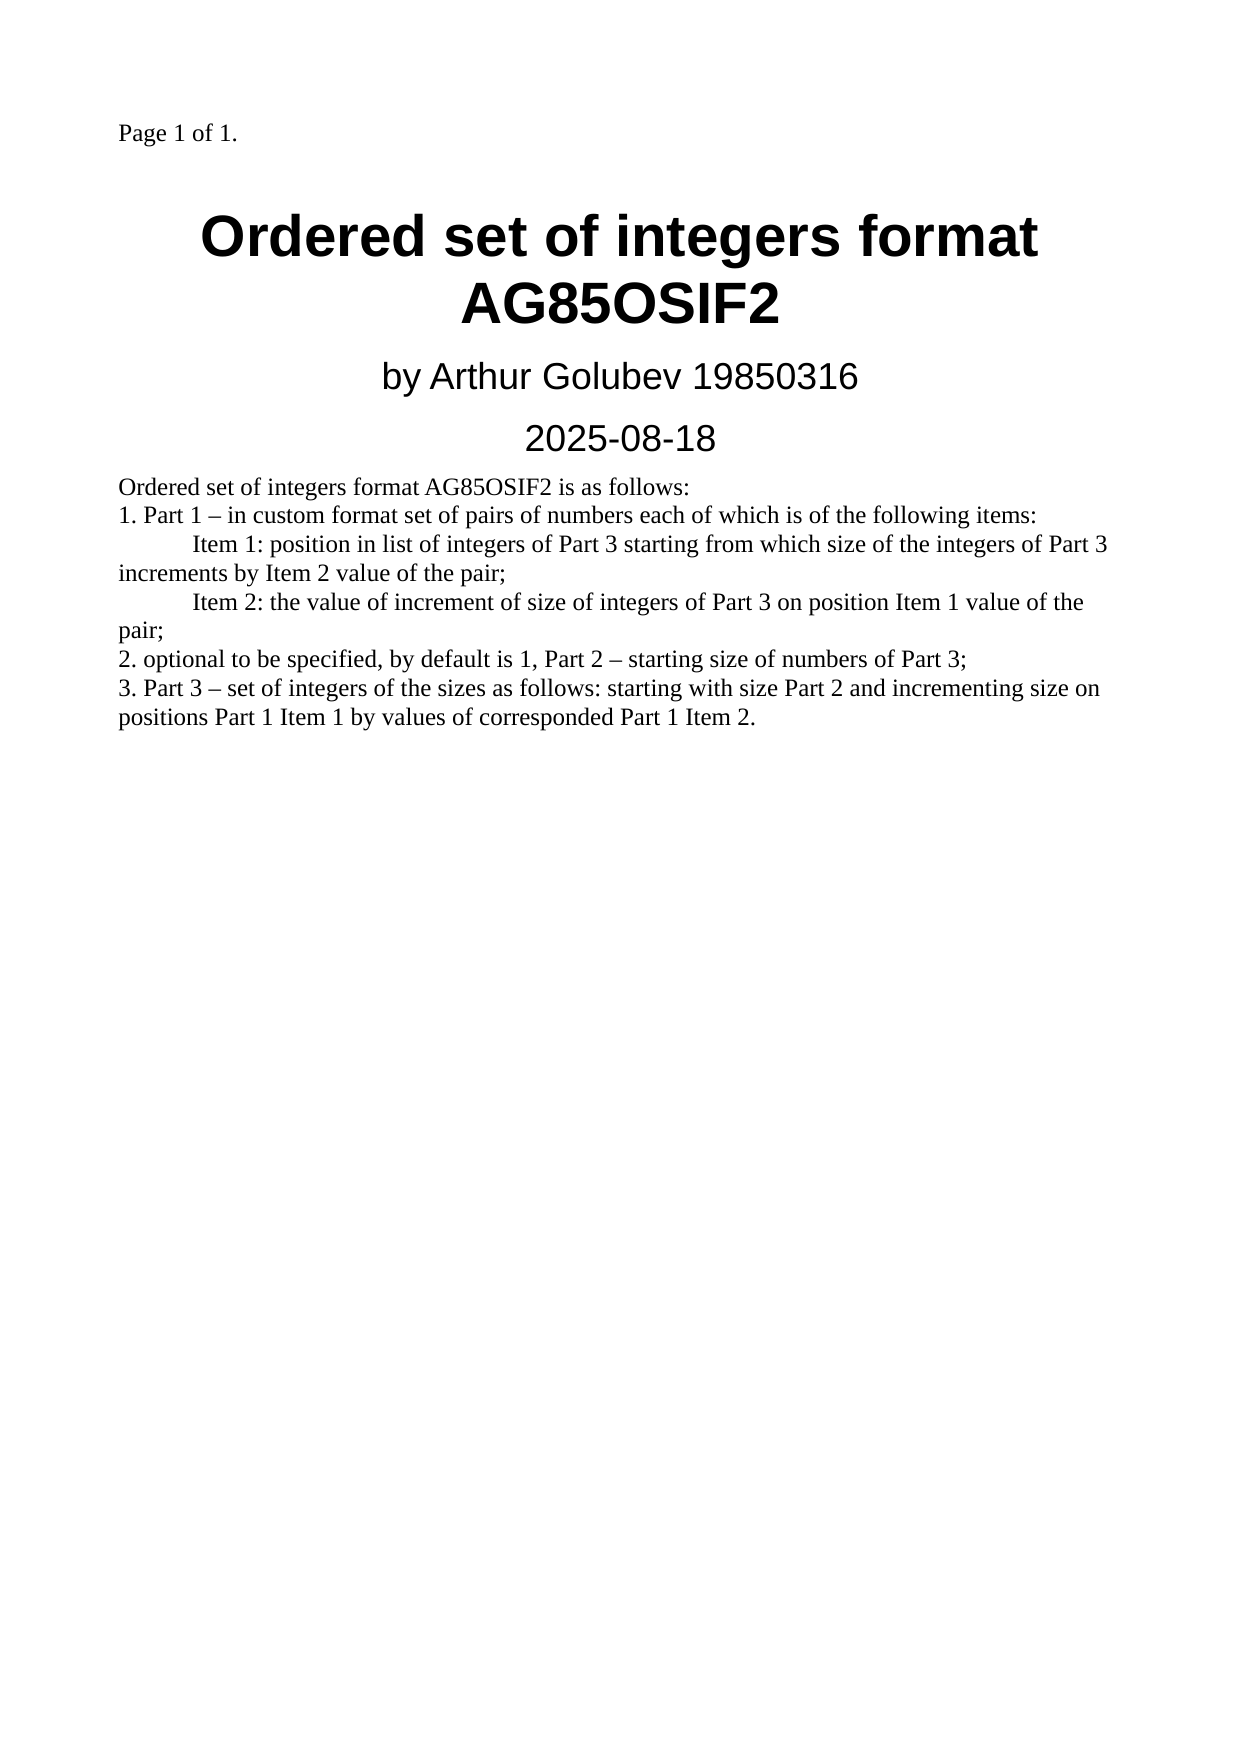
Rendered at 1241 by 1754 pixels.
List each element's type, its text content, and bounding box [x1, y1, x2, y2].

text Ordered set of integers format AG85OSIF2 is as follows: [118, 472, 1122, 501]
text 3. Part 3 – set of integers of the sizes as follows: starting with size Part 2 and incrementing size on positions Part 1 Item 1 by values of corresponded Part 1 Item 2. [118, 673, 1122, 731]
text 1. Part 1 – in custom format set of pairs of numbers each of which is of the following items: [118, 501, 1122, 529]
subtitle by Arthur Golubev 19850316 [118, 354, 1122, 397]
text Item 2: the value of increment of size of integers of Part 3 on position Item 1 value of the pair; [118, 587, 1122, 644]
text 2. optional to be specified, by default is 1, Part 2 – starting size of numbers of Part 3; [118, 644, 1122, 673]
subtitle 2025-08-18 [118, 416, 1122, 459]
text Item 1: position in list of integers of Part 3 starting from which size of the integers of Part 3 increments by Item 2 value of the pair; [118, 529, 1122, 587]
title Ordered set of integers format AG85OSIF2 [118, 201, 1122, 336]
